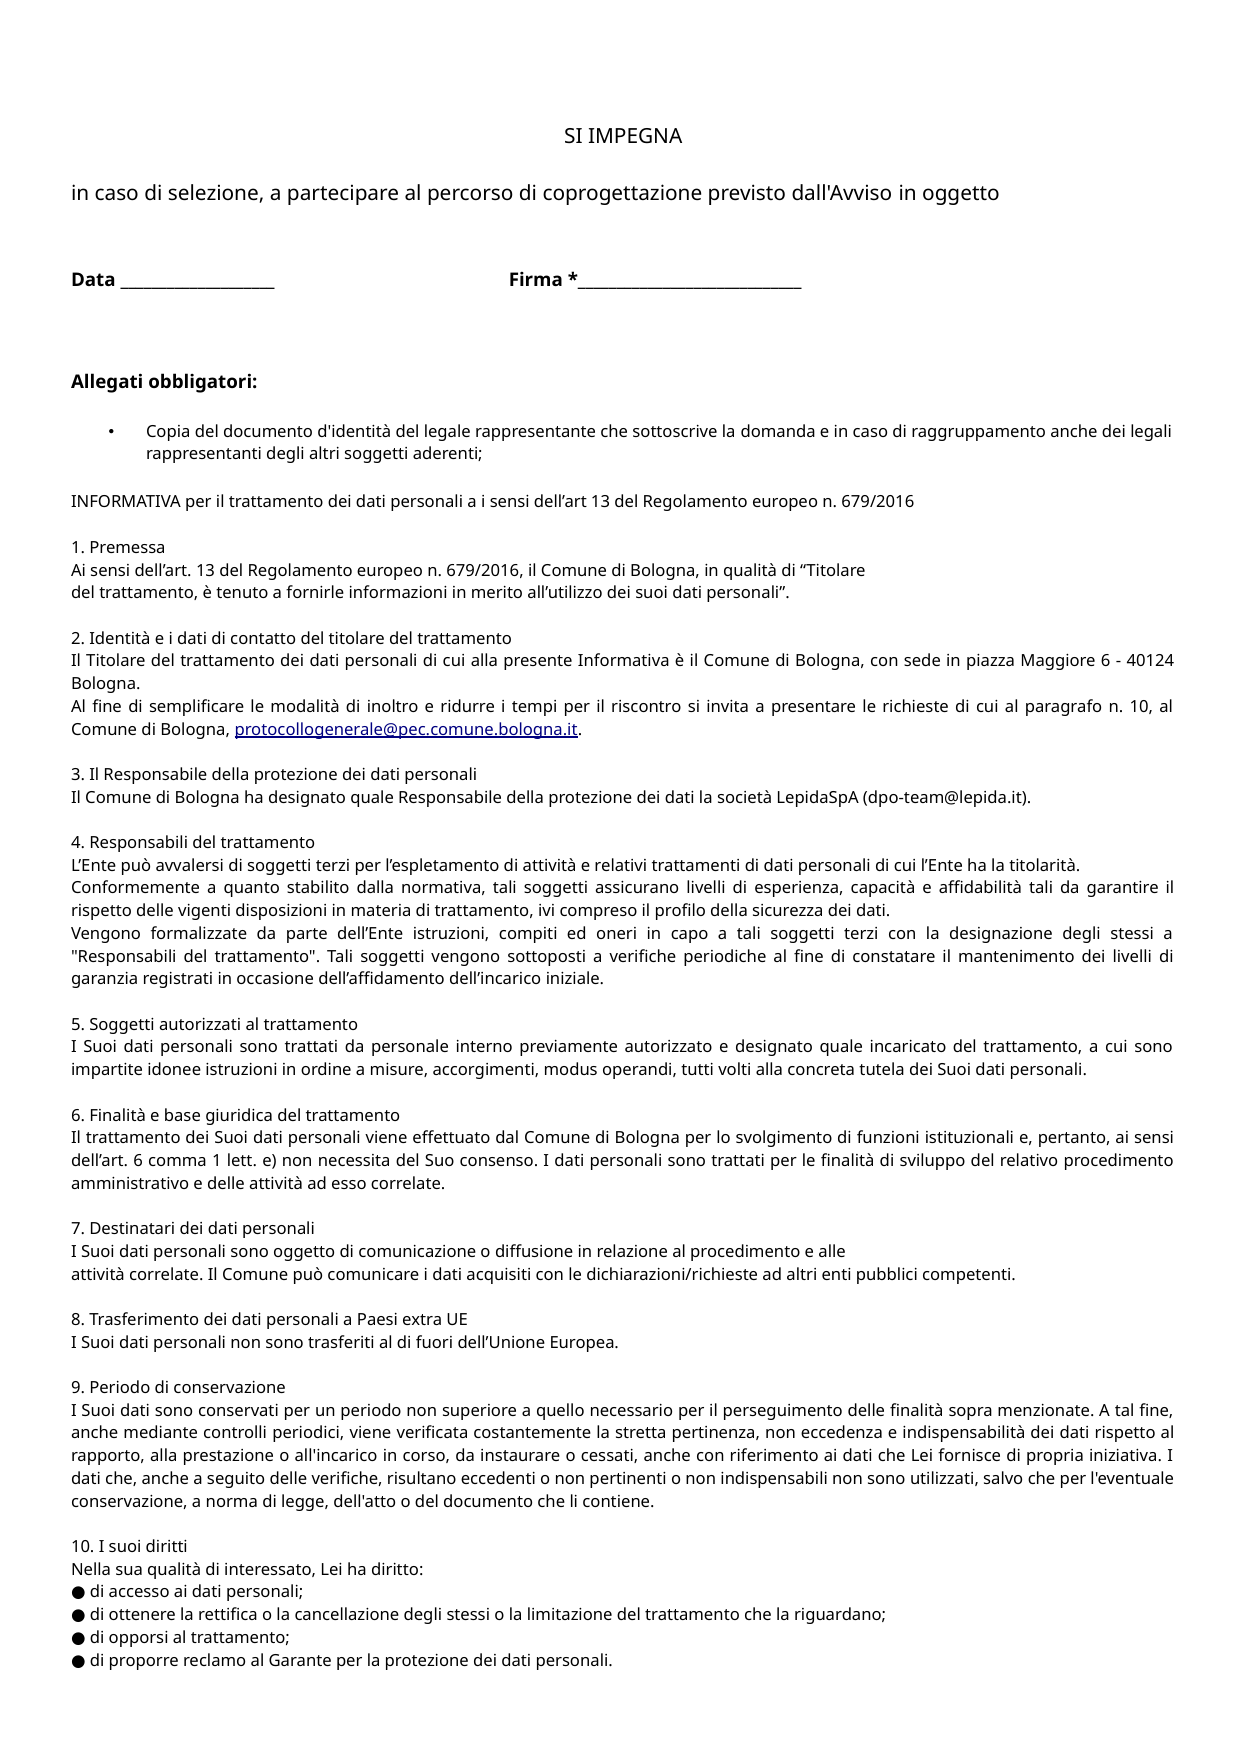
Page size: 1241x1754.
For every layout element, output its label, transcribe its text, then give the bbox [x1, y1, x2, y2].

text 4. Responsabili del trattamento [71, 831, 1175, 853]
text ● di ottenere la rettifica o la cancellazione degli stessi o la limitazione del trattamento che la riguardano; [71, 1603, 1175, 1626]
text del trattamento, è tenuto a fornirle informazioni in merito all’utilizzo dei suoi dati personali”. [71, 581, 1175, 604]
text INFORMATIVA per il trattamento dei dati personali a i sensi dell’art 13 del Regolamento europeo n. 679/2016 [71, 490, 1175, 513]
text ● di opporsi al trattamento; [71, 1626, 1175, 1648]
text 1. Premessa [71, 536, 1175, 558]
text Allegati obbligatori: [71, 368, 1175, 394]
text I Suoi dati personali sono trattati da personale interno previamente autorizzato e designato quale incaricato del trattamento, a cui sono impartite idonee istruzioni in ordine a misure, accorgimenti, modus operandi, tutti volti alla concreta tutela dei Suoi dati personali. [71, 1035, 1175, 1081]
text I Suoi dati sono conservati per un periodo non superiore a quello necessario per il perseguimento delle finalità sopra menzionate. A tal fine, anche mediante controlli periodici, viene verificata costantemente la stretta pertinenza, non eccedenza e indispensabilità dei dati rispetto al rapporto, alla prestazione o all'incarico in corso, da instaurare o cessati, anche con riferimento ai dati che Lei fornisce di propria iniziativa. I dati che, anche a seguito delle verifiche, risultano eccedenti o non pertinenti o non indispensabili non sono utilizzati, salvo che per l'eventuale conservazione, a norma di legge, dell'atto o del documento che li contiene. [71, 1398, 1175, 1512]
text Al fine di semplificare le modalità di inoltro e ridurre i tempi per il riscontro si invita a presentare le richieste di cui al paragrafo n. 10, al Comune di Bologna, protocollogenerale@pec.comune.bologna.it. [71, 694, 1175, 740]
text 6. Finalità e base giuridica del trattamento [71, 1103, 1175, 1126]
text Il Comune di Bologna ha designato quale Responsabile della protezione dei dati la società LepidaSpA (dpo-team@lepida.it). [71, 785, 1175, 808]
text 2. Identità e i dati di contatto del titolare del trattamento [71, 626, 1175, 649]
text 10. I suoi diritti [71, 1535, 1175, 1557]
text Il Titolare del trattamento dei dati personali di cui alla presente Informativa è il Comune di Bologna, con sede in piazza Maggiore 6 - 40124 Bologna. [71, 649, 1175, 694]
text 5. Soggetti autorizzati al trattamento [71, 1012, 1175, 1035]
text ● di proporre reclamo al Garante per la protezione dei dati personali. [71, 1648, 1175, 1671]
text attività correlate. Il Comune può comunicare i dati acquisiti con le dichiarazioni/richieste ad altri enti pubblici competenti. [71, 1262, 1175, 1285]
text Data ____________________ Firma *_____________________________ [71, 266, 1175, 292]
text in caso di selezione, a partecipare al percorso di coprogettazione previsto dall'Avviso in oggetto [71, 178, 1175, 206]
text Conformemente a quanto stabilito dalla normativa, tali soggetti assicurano livelli di esperienza, capacità e affidabilità tali da garantire il rispetto delle vigenti disposizioni in materia di trattamento, ivi compreso il profilo della sicurezza dei dati. [71, 876, 1175, 922]
text 9. Periodo di conservazione [71, 1376, 1175, 1398]
text I Suoi dati personali non sono trasferiti al di fuori dell’Unione Europea. [71, 1330, 1175, 1353]
text Nella sua qualità di interessato, Lei ha diritto: [71, 1557, 1175, 1580]
text 8. Trasferimento dei dati personali a Paesi extra UE [71, 1308, 1175, 1330]
text Ai sensi dell’art. 13 del Regolamento europeo n. 679/2016, il Comune di Bologna, in qualità di “Titolare [71, 558, 1175, 581]
text Vengono formalizzate da parte dell’Ente istruzioni, compiti ed oneri in capo a tali soggetti terzi con la designazione degli stessi a "Responsabili del trattamento". Tali soggetti vengono sottoposti a verifiche periodiche al fine di constatare il mantenimento dei livelli di garanzia registrati in occasione dell’affidamento dell’incarico iniziale. [71, 922, 1175, 990]
text ● di accesso ai dati personali; [71, 1580, 1175, 1603]
text L’Ente può avvalersi di soggetti terzi per l’espletamento di attività e relativi trattamenti di dati personali di cui l’Ente ha la titolarità. [71, 853, 1175, 876]
list Copia del documento d'identità del legale rappresentante che sottoscrive la domanda e in caso di raggruppamento anche dei legali rappresentanti degli altri soggetti aderenti; [108, 419, 1175, 464]
text SI IMPEGNA [71, 121, 1175, 149]
text I Suoi dati personali sono oggetto di comunicazione o diffusione in relazione al procedimento e alle [71, 1239, 1175, 1262]
text 7. Destinatari dei dati personali [71, 1217, 1175, 1239]
text 3. Il Responsabile della protezione dei dati personali [71, 763, 1175, 785]
text Il trattamento dei Suoi dati personali viene effettuato dal Comune di Bologna per lo svolgimento di funzioni istituzionali e, pertanto, ai sensi dell’art. 6 comma 1 lett. e) non necessita del Suo consenso. I dati personali sono trattati per le finalità di sviluppo del relativo procedimento amministrativo e delle attività ad esso correlate. [71, 1126, 1175, 1194]
